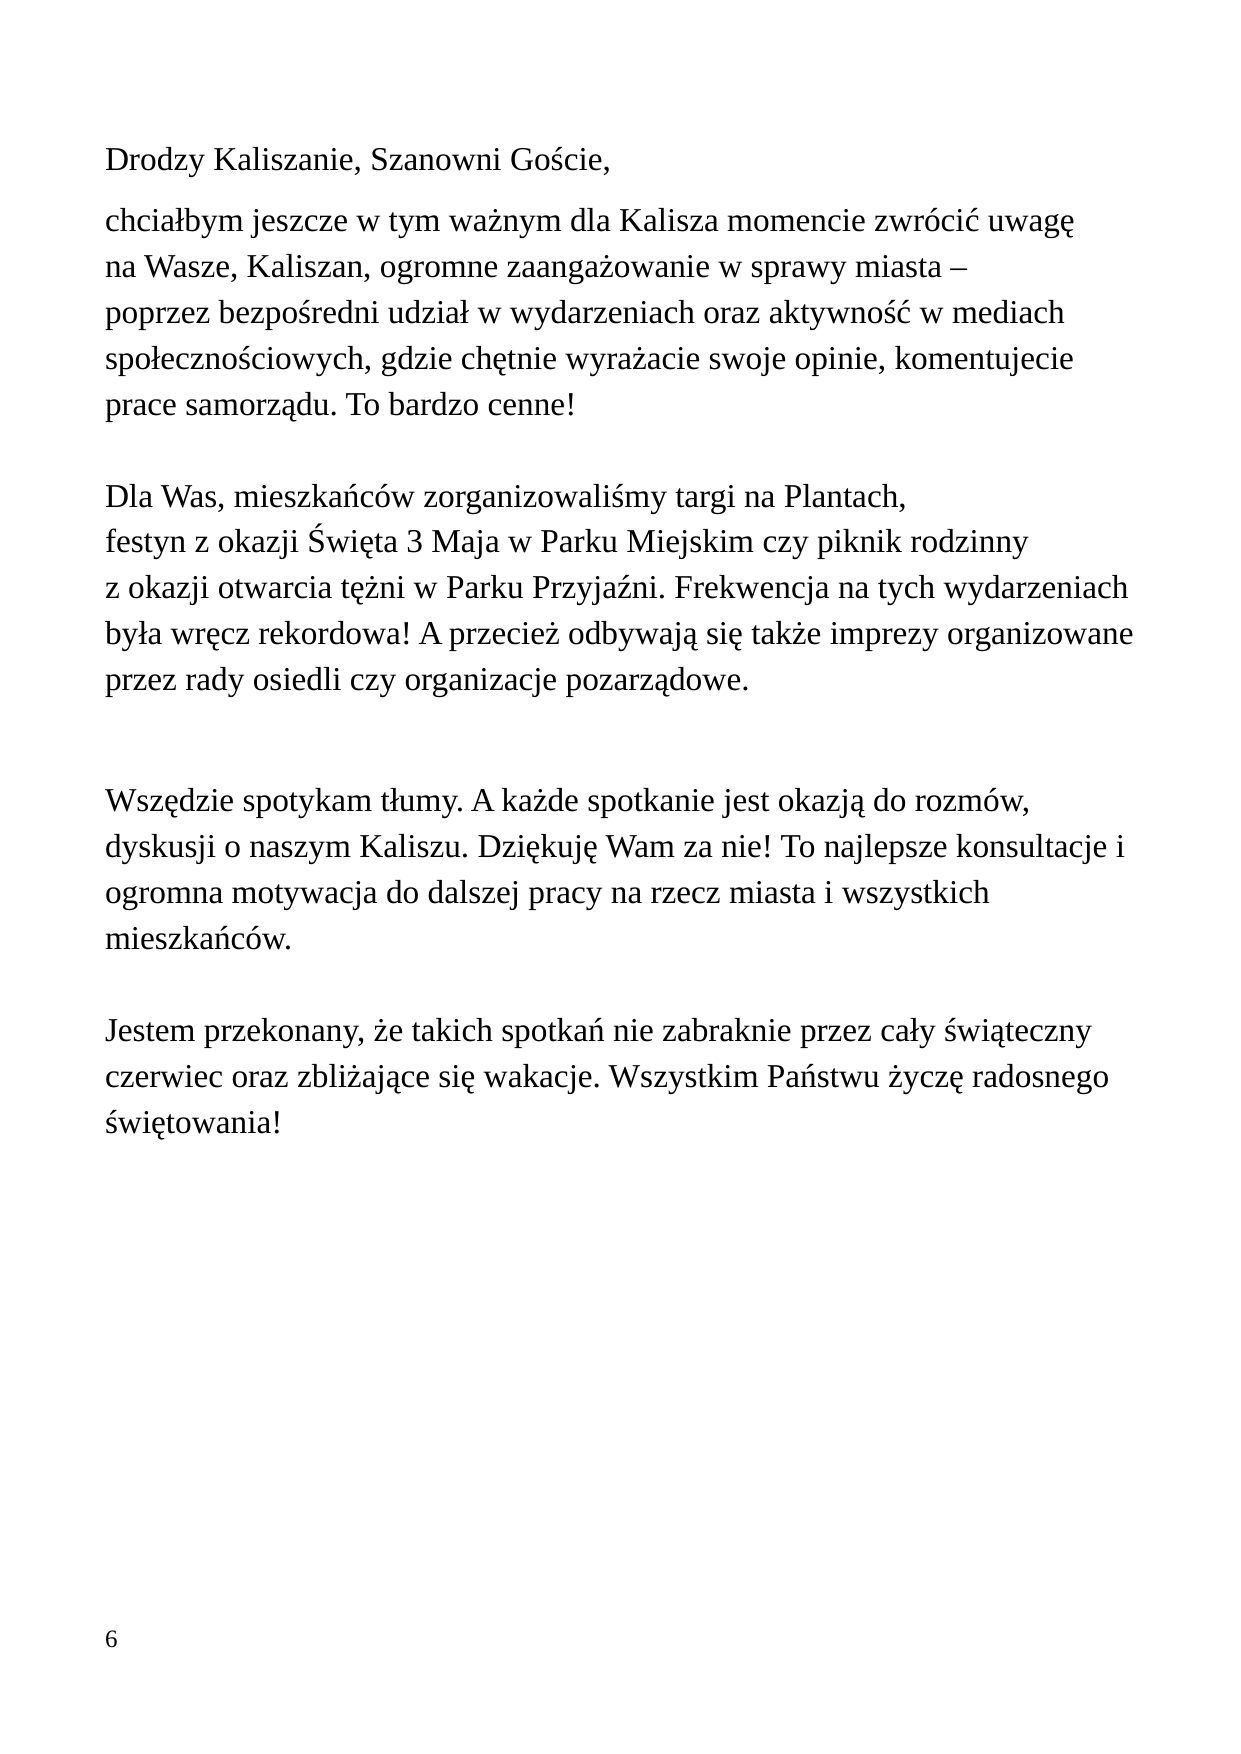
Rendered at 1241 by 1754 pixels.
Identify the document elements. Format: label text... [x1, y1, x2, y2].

text Wszędzie spotykam tłumy. A każde spotkanie jest okazją do rozmów, dyskusji o naszym Kaliszu. Dziękuję Wam za nie! To najlepsze konsultacje i ogromna motywacja do dalszej pracy na rzecz miasta i wszystkich mieszkańców. Jestem przekonany, że takich spotkań nie zabraknie przez cały świąteczny czerwiec oraz zbliżające się wakacje. Wszystkim Państwu życzę radosnego świętowania! [105, 781, 1137, 1141]
text Drodzy Kaliszanie, Szanowni Goście, [105, 94, 1137, 178]
text chciałbym jeszcze w tym ważnym dla Kalisza momencie zwrócić uwagę na Wasze, Kaliszan, ogromne zaangażowanie w sprawy miasta – poprzez bezpośredni udział w wydarzeniach oraz aktywność w mediach społecznościowych, gdzie chętnie wyrażacie swoje opinie, komentujecie prace samorządu. To bardzo cenne! Dla Was, mieszkańców zorganizowaliśmy targi na Plantach, festyn z okazji Święta 3 Maja w Parku Miejskim czy piknik rodzinny z okazji otwarcia tężni w Parku Przyjaźni. Frekwencja na tych wydarzeniach była wręcz rekordowa! A przecież odbywają się także imprezy organizowane przez rady osiedli czy organizacje pozarządowe. [105, 200, 1137, 698]
